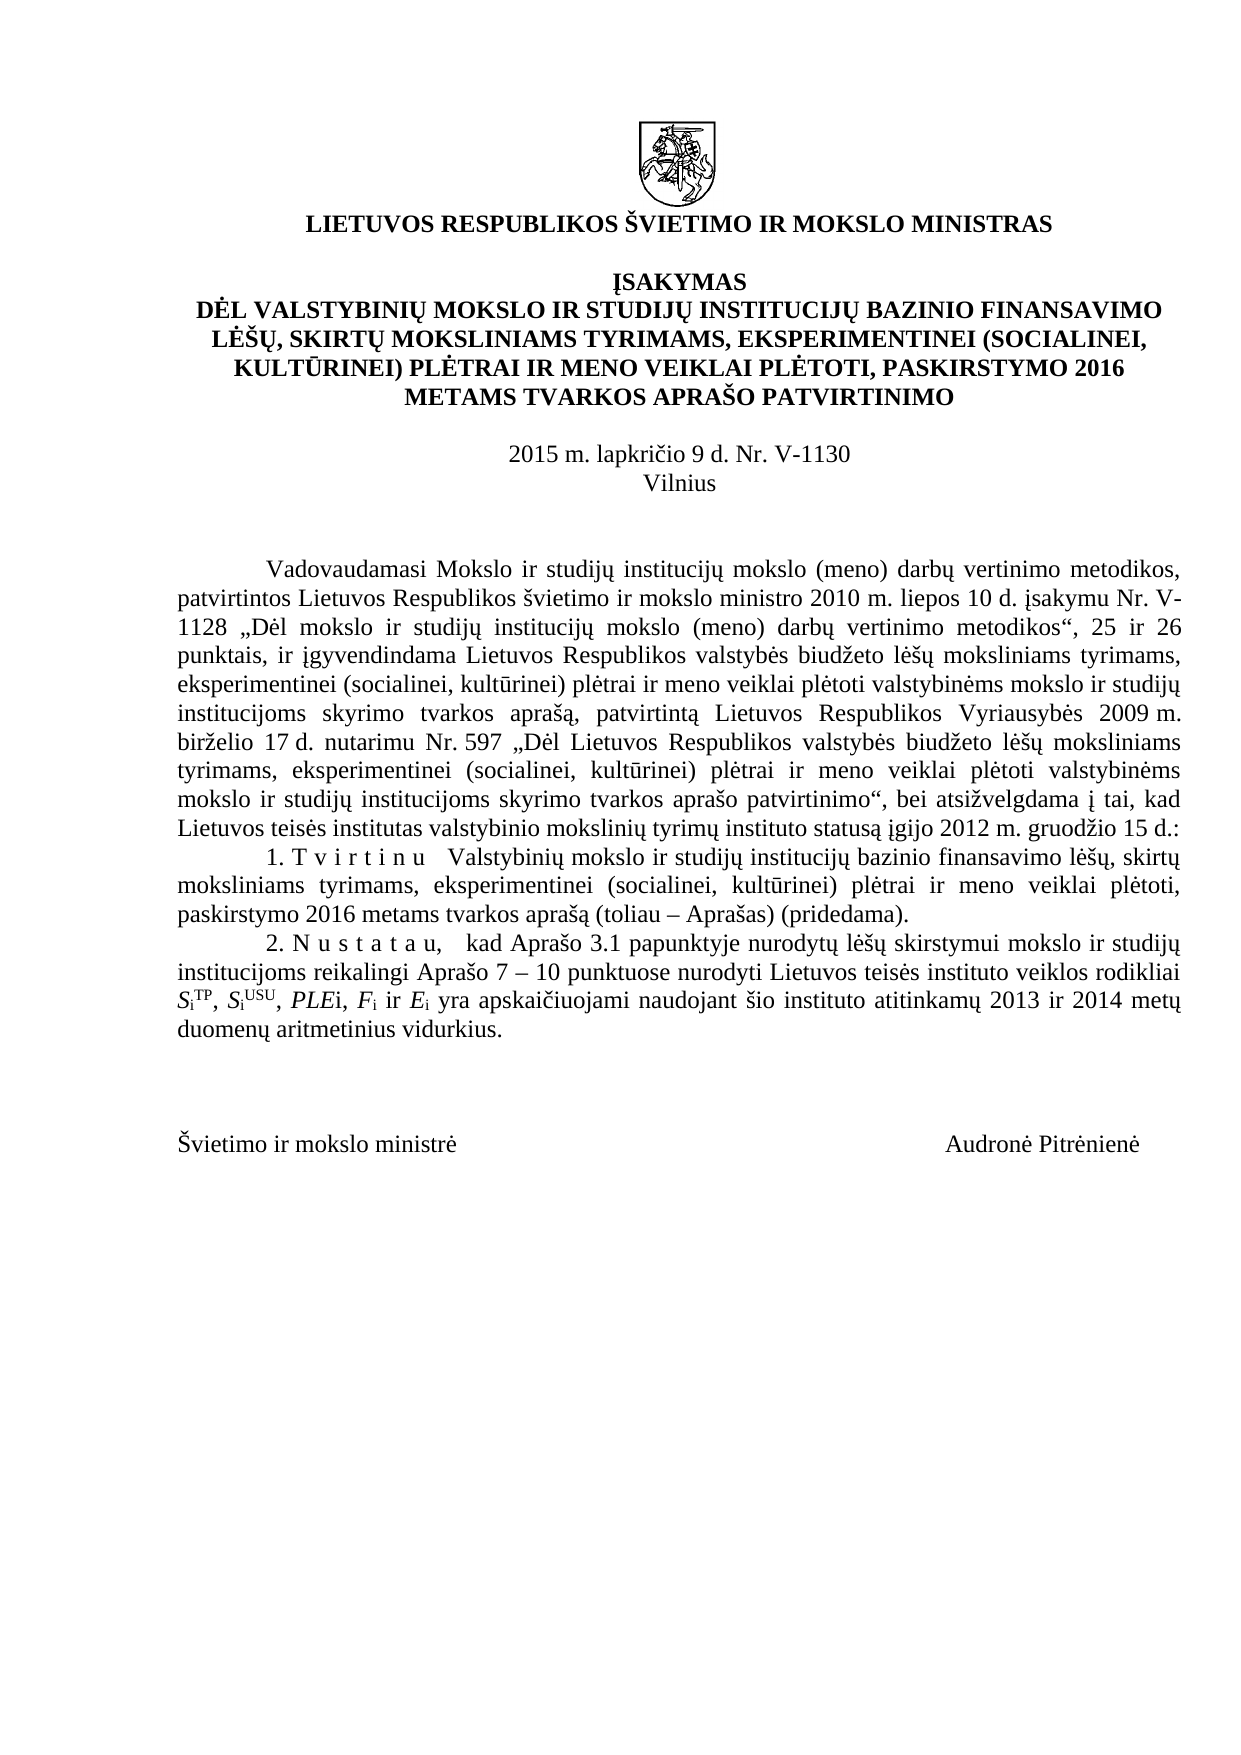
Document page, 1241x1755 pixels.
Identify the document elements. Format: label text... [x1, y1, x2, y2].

text LIETUVOS RESPUBLIKOS ŠVIETIMO IR MOKSLO MINISTRAS [177, 209, 1182, 238]
text ĮSAKYMAS [177, 267, 1182, 295]
text 1. T v i r t i n u Valstybinių mokslo ir studijų institucijų bazinio finansavimo lėšų, skirtų moksliniams tyrimams, eksperimentinei (socialinei, kultūrinei) plėtrai ir meno veiklai plėtoti, paskirstymo 2016 metams tvarkos aprašą (toliau – Aprašas) (pridedama). [177, 842, 1182, 928]
text Vadovaudamasi Mokslo ir studijų institucijų mokslo (meno) darbų vertinimo metodikos, patvirtintos Lietuvos Respublikos švietimo ir mokslo ministro 2010 m. liepos 10 d. įsakymu Nr. V-1128 „Dėl mokslo ir studijų institucijų mokslo (meno) darbų vertinimo metodikos“, 25 ir 26 punktais, ir įgyvendindama Lietuvos Respublikos valstybės biudžeto lėšų moksliniams tyrimams, eksperimentinei (socialinei, kultūrinei) plėtrai ir meno veiklai plėtoti valstybinėms mokslo ir studijų institucijoms skyrimo tvarkos aprašą, patvirtintą Lietuvos Respublikos Vyriausybės 2009 m. birželio 17 d. nutarimu Nr. 597 „Dėl Lietuvos Respublikos valstybės biudžeto lėšų moksliniams tyrimams, eksperimentinei (socialinei, kultūrinei) plėtrai ir meno veiklai plėtoti valstybinėms mokslo ir studijų institucijoms skyrimo tvarkos aprašo patvirtinimo“, bei atsižvelgdama į tai, kad Lietuvos teisės institutas valstybinio mokslinių tyrimų instituto statusą įgijo 2012 m. gruodžio 15 d.: [177, 554, 1182, 842]
text 2015 m. lapkričio 9 d. Nr. V-1130 [177, 439, 1182, 468]
text DĖL VALSTYBINIŲ MOKSLO IR STUDIJŲ INSTITUCIJŲ BAZINIO FINANSAVIMO LĖŠŲ, SKIRTŲ MOKSLINIAMS TYRIMAMS, EKSPERIMENTINEI (SOCIALINEI, KULTŪRINEI) PLĖTRAI IR MENO VEIKLAI PLĖTOTI, PASKIRSTYMO 2016 METAMS TVARKOS APRAŠO PATVIRTINIMO [177, 295, 1182, 410]
text Vilnius [177, 468, 1182, 497]
text Švietimo ir mokslo ministrė Audronė Pitrėnienė [177, 1129, 1182, 1158]
text 2. N u s t a t a u, kad Aprašo 3.1 papunktyje nurodytų lėšų skirstymui mokslo ir studijų institucijoms reikalingi Aprašo 7 – 10 punktuose nurodyti Lietuvos teisės instituto veiklos rodikliai SiTP, SiUSU, PLEi, Fi ir Ei yra apskaičiuojami naudojant šio instituto atitinkamų 2013 ir 2014 metų duomenų aritmetinius vidurkius. [177, 928, 1182, 1043]
